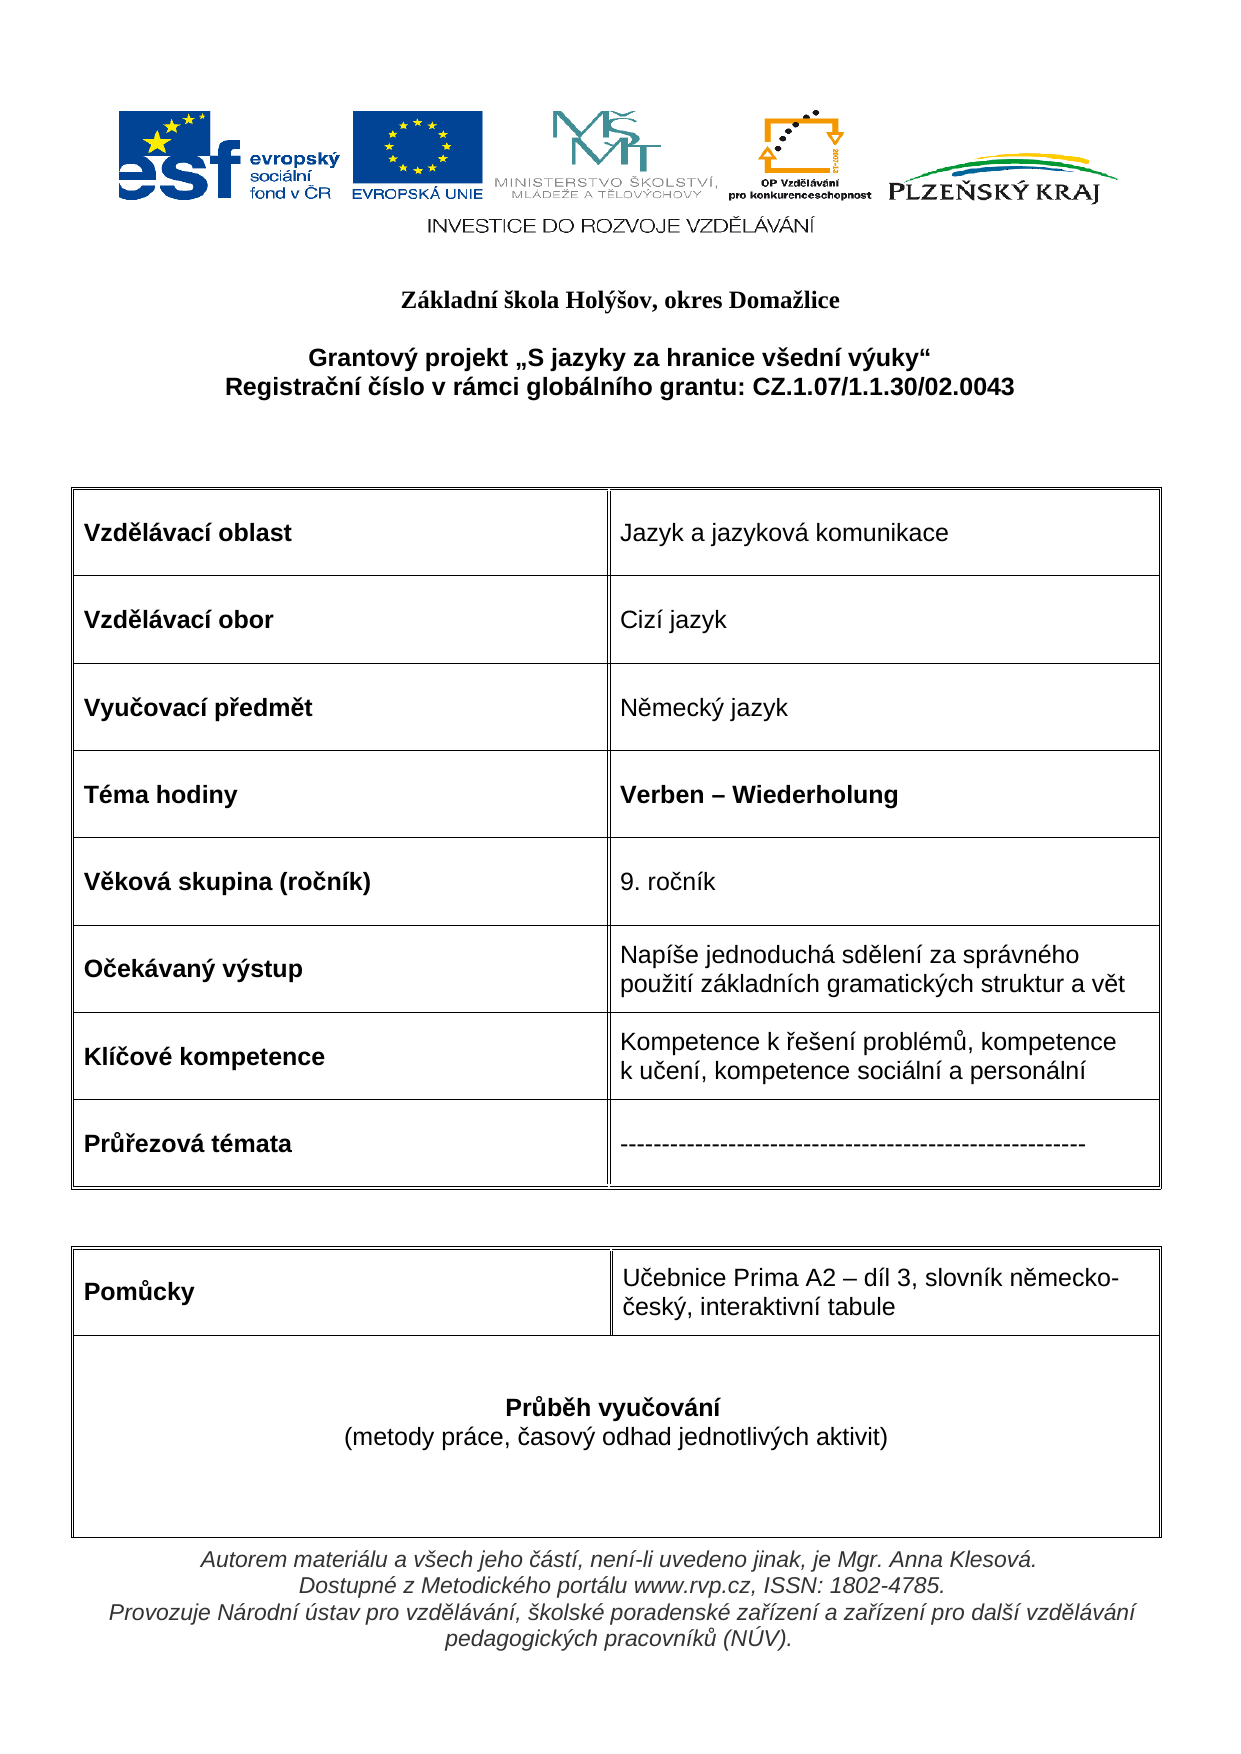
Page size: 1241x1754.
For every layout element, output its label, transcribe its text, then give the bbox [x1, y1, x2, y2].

text Základní škola Holýšov, okres Domažlice [89, 286, 1152, 314]
table_cell 9. ročník [611, 838, 1159, 924]
table_cell Věková skupina (ročník) [74, 838, 607, 924]
text Registrační číslo v rámci globálního grantu: CZ.1.07/1.1.30/02.0043 [89, 372, 1152, 401]
table_cell -------------------------------------------------------- [609, 1100, 1159, 1186]
table_header Vzdělávací oblast [74, 490, 608, 575]
table_cell Německý jazyk [611, 664, 1159, 750]
table_cell Téma hodiny [74, 751, 607, 837]
table_cell Vyučovací předmět [74, 664, 607, 750]
table_cell Klíčové kompetence [74, 1013, 607, 1099]
table_cell Napíše jednoduchá sdělení za správného použití základních gramatických struktur a vět [611, 926, 1159, 1012]
picture [105, 97, 1134, 248]
table_cell Průřezová témata [74, 1100, 608, 1186]
table_cell Cizí jazyk [611, 576, 1159, 663]
table_cell Verben – Wiederholung [611, 751, 1159, 837]
table_header Jazyk a jazyková komunikace [609, 490, 1159, 575]
table_cell Vzdělávací obor [74, 576, 607, 663]
subtitle Grantový projekt „S jazyky za hranice všední výuky“ [89, 343, 1152, 372]
table_cell Kompetence k řešení problémů, kompetence k učení, kompetence sociální a personální [611, 1013, 1159, 1099]
table_cell Průběh vyučování (metody práce, časový odhad jednotlivých aktivit) [74, 1336, 1159, 1537]
table_header Pomůcky [72, 1247, 611, 1335]
table_header Učebnice Prima A2 – díl 3, slovník německo-český, interaktivní tabule [613, 1250, 1159, 1335]
table_cell Očekávaný výstup [74, 926, 607, 1012]
